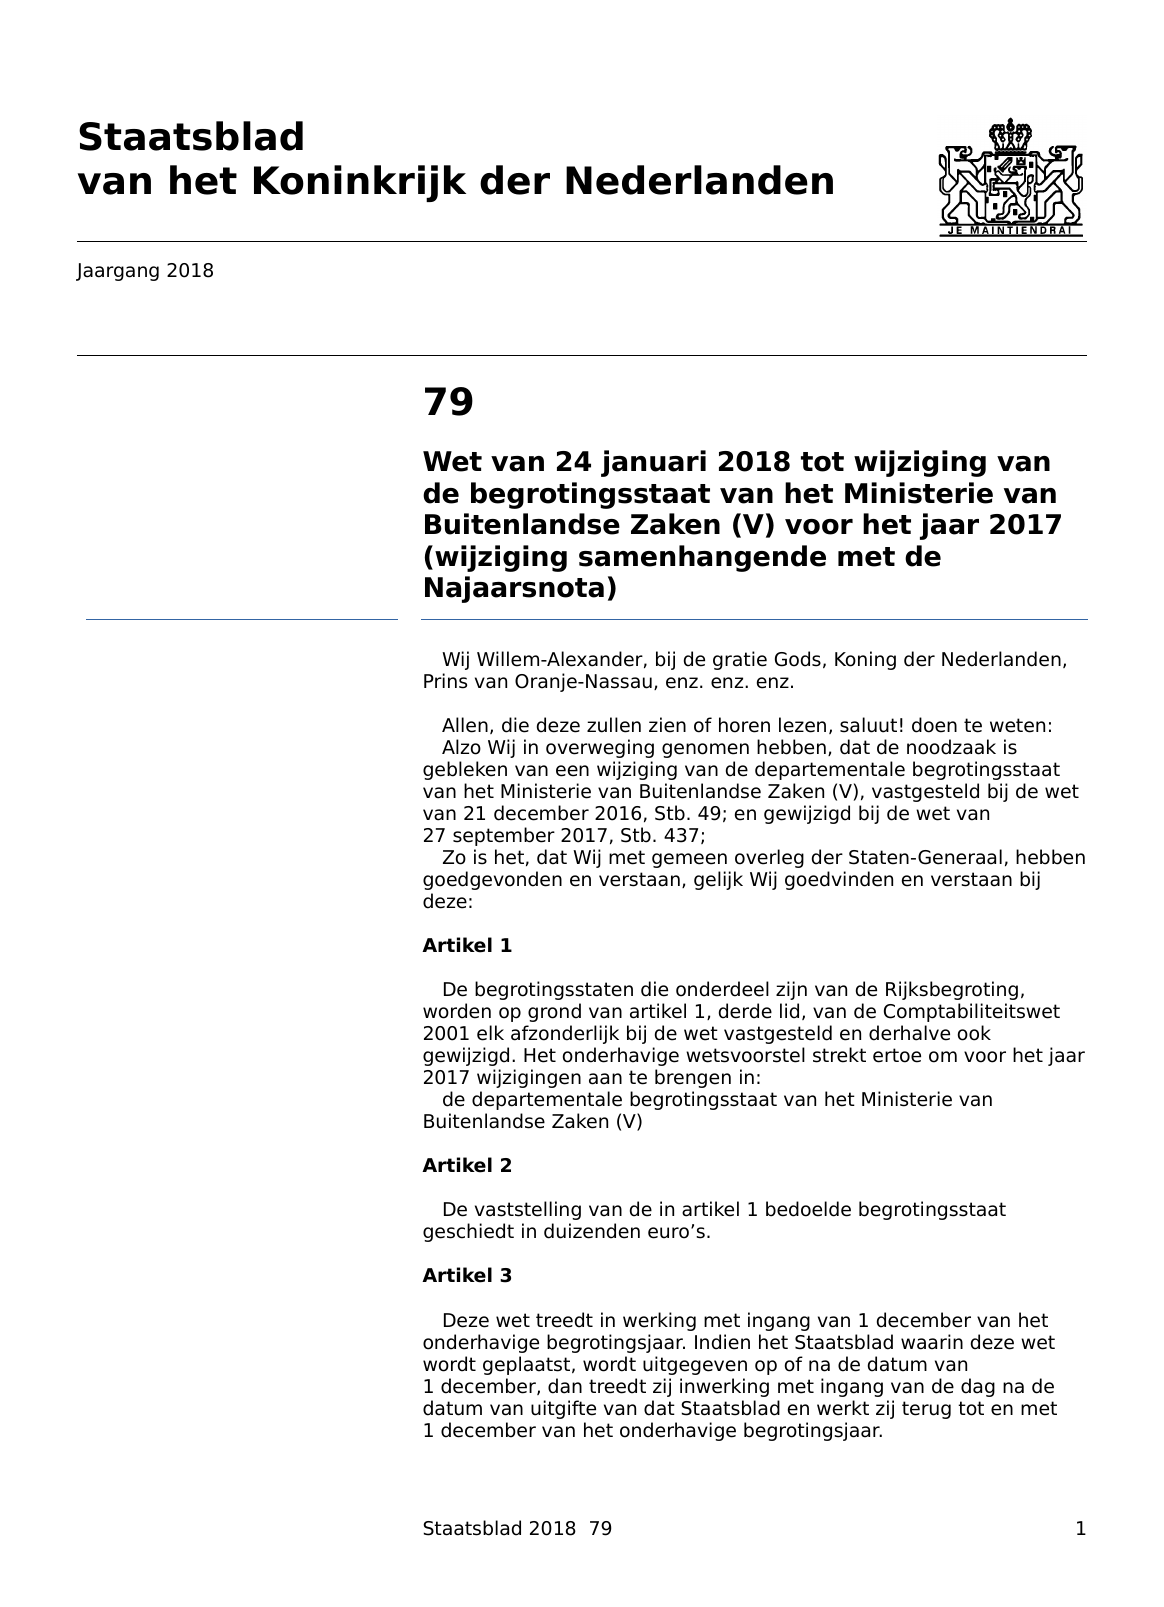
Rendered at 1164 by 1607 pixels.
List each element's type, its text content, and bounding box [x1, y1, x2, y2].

table_header Staatsblad van het Koninkrijk der Nederlanden [77, 100, 886, 241]
text Allen, die deze zullen zien of horen lezen, saluut! doen te weten: [422, 715, 1087, 737]
text Deze wet treedt in werking met ingang van 1 december van het onderhavige begrotingsjaar. Indien het Staatsblad waarin deze wet wordt geplaatst, wordt uitgegeven op of na de datum van 1 december, dan treedt zij inwerking met ingang van de dag na de datum van uitgifte van dat Staatsblad en werkt zij terug tot en met 1 december van het onderhavige begrotingsjaar. [422, 1309, 1087, 1441]
text Wet van 24 januari 2018 tot wijziging van de begrotingsstaat van het Ministerie van Buitenlandse Zaken (V) voor het jaar 2017 (wijziging samenhangende met de Najaarsnota) [422, 447, 1087, 604]
subtitle Artikel 1 [422, 935, 1087, 957]
subtitle Artikel 2 [422, 1155, 1087, 1177]
text Alzo Wij in overweging genomen hebben, dat de noodzaak is gebleken van een wijziging van de departementale begrotingsstaat van het Ministerie van Buitenlandse Zaken (V), vastgesteld bij de wet van 21 december 2016, Stb. 49; en gewijzigd bij de wet van 27 september 2017, Stb. 437; [422, 737, 1087, 847]
text De begrotingsstaten die onderdeel zijn van de Rijksbegroting, worden op grond van artikel 1, derde lid, van de Comptabiliteitswet 2001 elk afzonderlijk bij de wet vastgesteld en derhalve ook gewijzigd. Het onderhavige wetsvoorstel strekt ertoe om voor het jaar 2017 wijzigingen aan te brengen in: [422, 979, 1087, 1089]
table_header [886, 100, 1087, 241]
text Wij Willem-Alexander, bij de gratie Gods, Koning der Nederlanden, Prins van Oranje-Nassau, enz. enz. enz. [422, 649, 1087, 693]
subtitle 79 [422, 381, 1087, 424]
text de departementale begrotingsstaat van het Ministerie van Buitenlandse Zaken (V) [422, 1089, 1087, 1133]
table_cell Jaargang 2018 [77, 242, 1087, 355]
subtitle Artikel 3 [422, 1265, 1087, 1287]
text De vaststelling van de in artikel 1 bedoelde begrotingsstaat geschiedt in duizenden euro’s. [422, 1199, 1087, 1243]
text Zo is het, dat Wij met gemeen overleg der Staten-Generaal, hebben goedgevonden en verstaan, gelijk Wij goedvinden en verstaan bij deze: [422, 847, 1087, 913]
picture [936, 115, 1087, 240]
